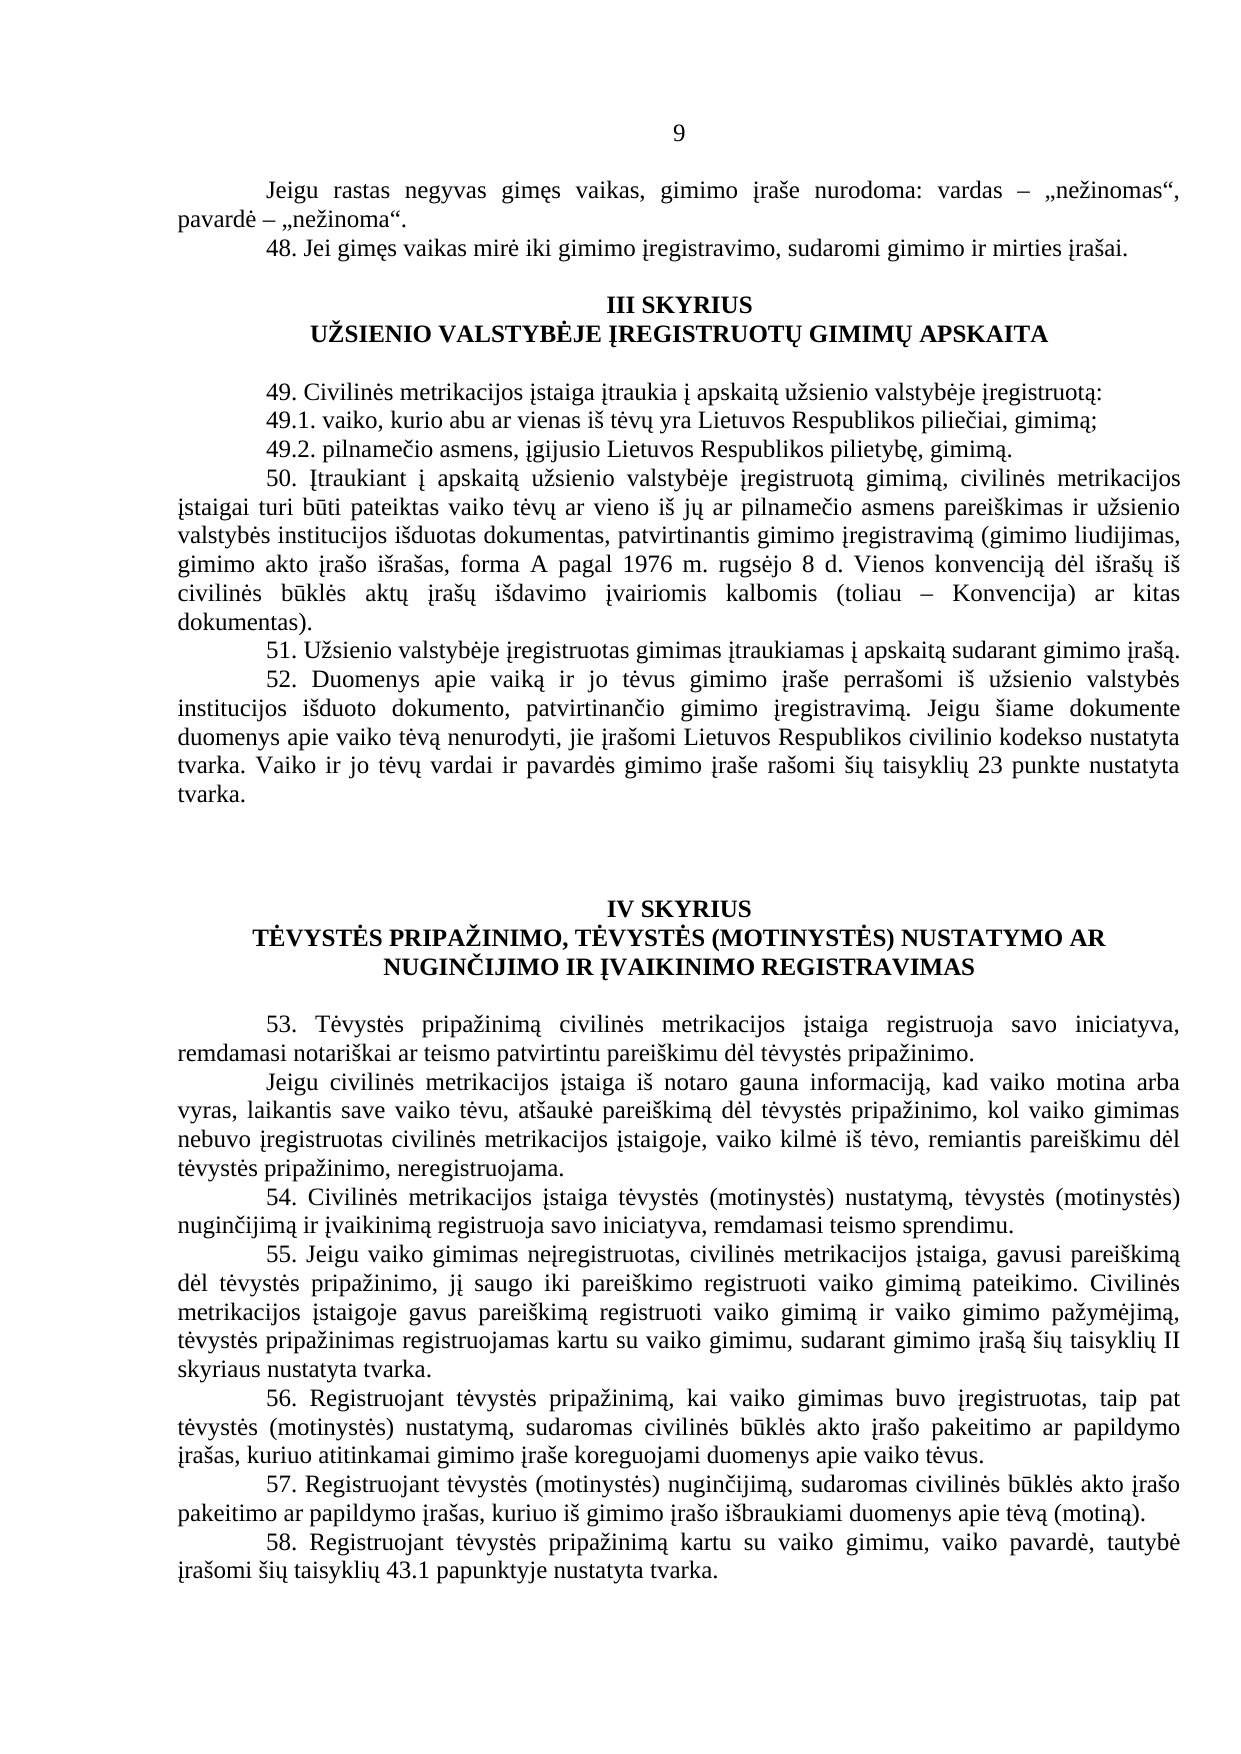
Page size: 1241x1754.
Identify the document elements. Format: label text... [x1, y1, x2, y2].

text 50. Įtraukiant į apskaitą užsienio valstybėje įregistruotą gimimą, civilinės metrikacijos įstaigai turi būti pateiktas vaiko tėvų ar vieno iš jų ar pilnamečio asmens pareiškimas ir užsienio valstybės institucijos išduotas dokumentas, patvirtinantis gimimo įregistravimą (gimimo liudijimas, gimimo akto įrašo išrašas, forma A pagal 1976 m. rugsėjo 8 d. Vienos konvenciją dėl išrašų iš civilinės būklės aktų įrašų išdavimo įvairiomis kalbomis (toliau – Konvencija) ar kitas dokumentas). [177, 463, 1181, 636]
text 49.2. pilnamečio asmens, įgijusio Lietuvos Respublikos pilietybę, gimimą. [177, 434, 1181, 463]
text 58. Registruojant tėvystės pripažinimą kartu su vaiko gimimu, vaiko pavardė, tautybė įrašomi šių taisyklių 43.1 papunktyje nustatyta tvarka. [177, 1527, 1181, 1584]
text 52. Duomenys apie vaiką ir jo tėvus gimimo įraše perrašomi iš užsienio valstybės institucijos išduoto dokumento, patvirtinančio gimimo įregistravimą. Jeigu šiame dokumente duomenys apie vaiko tėvą nenurodyti, jie įrašomi Lietuvos Respublikos civilinio kodekso nustatyta tvarka. Vaiko ir jo tėvų vardai ir pavardės gimimo įraše rašomi šių taisyklių 23 punkte nustatyta tvarka. [177, 664, 1181, 808]
text 56. Registruojant tėvystės pripažinimą, kai vaiko gimimas buvo įregistruotas, taip pat tėvystės (motinystės) nustatymą, sudaromas civilinės būklės akto įrašo pakeitimo ar papildymo įrašas, kuriuo atitinkamai gimimo įraše koreguojami duomenys apie vaiko tėvus. [177, 1383, 1181, 1469]
text 48. Jei gimęs vaikas mirė iki gimimo įregistravimo, sudaromi gimimo ir mirties įrašai. [177, 233, 1181, 262]
text UŽSIENIO VALSTYBĖJE ĮREGISTRUOTŲ GIMIMŲ APSKAITA [177, 319, 1181, 348]
text 57. Registruojant tėvystės (motinystės) nuginčijimą, sudaromas civilinės būklės akto įrašo pakeitimo ar papildymo įrašas, kuriuo iš gimimo įrašo išbraukiami duomenys apie tėvą (motiną). [177, 1469, 1181, 1527]
text 54. Civilinės metrikacijos įstaiga tėvystės (motinystės) nustatymą, tėvystės (motinystės) nuginčijimą ir įvaikinimą registruoja savo iniciatyva, remdamasi teismo sprendimu. [177, 1182, 1181, 1239]
text TĖVYSTĖS PRIPAŽINIMO, TĖVYSTĖS (MOTINYSTĖS) NUSTATYMO AR NUGINČIJIMO IR ĮVAIKINIMO REGISTRAVIMAS [177, 923, 1181, 981]
text 53. Tėvystės pripažinimą civilinės metrikacijos įstaiga registruoja savo iniciatyva, remdamasi notariškai ar teismo patvirtintu pareiškimu dėl tėvystės pripažinimo. [177, 1009, 1181, 1067]
text Jeigu rastas negyvas gimęs vaikas, gimimo įraše nurodoma: vardas – „nežinomas“, pavardė – „nežinoma“. [177, 176, 1181, 233]
text 49.1. vaiko, kurio abu ar vienas iš tėvų yra Lietuvos Respublikos piliečiai, gimimą; [177, 406, 1181, 434]
text 55. Jeigu vaiko gimimas neįregistruotas, civilinės metrikacijos įstaiga, gavusi pareiškimą dėl tėvystės pripažinimo, jį saugo iki pareiškimo registruoti vaiko gimimą pateikimo. Civilinės metrikacijos įstaigoje gavus pareiškimą registruoti vaiko gimimą ir vaiko gimimo pažymėjimą, tėvystės pripažinimas registruojamas kartu su vaiko gimimu, sudarant gimimo įrašą šių taisyklių II skyriaus nustatyta tvarka. [177, 1239, 1181, 1383]
text 51. Užsienio valstybėje įregistruotas gimimas įtraukiamas į apskaitą sudarant gimimo įrašą. [177, 636, 1181, 664]
text 49. Civilinės metrikacijos įstaiga įtraukia į apskaitą užsienio valstybėje įregistruotą: [177, 377, 1181, 406]
text IV SKYRIUS [177, 894, 1181, 923]
text III SKYRIUS [177, 291, 1181, 319]
text Jeigu civilinės metrikacijos įstaiga iš notaro gauna informaciją, kad vaiko motina arba vyras, laikantis save vaiko tėvu, atšaukė pareiškimą dėl tėvystės pripažinimo, kol vaiko gimimas nebuvo įregistruotas civilinės metrikacijos įstaigoje, vaiko kilmė iš tėvo, remiantis pareiškimu dėl tėvystės pripažinimo, neregistruojama. [177, 1067, 1181, 1182]
